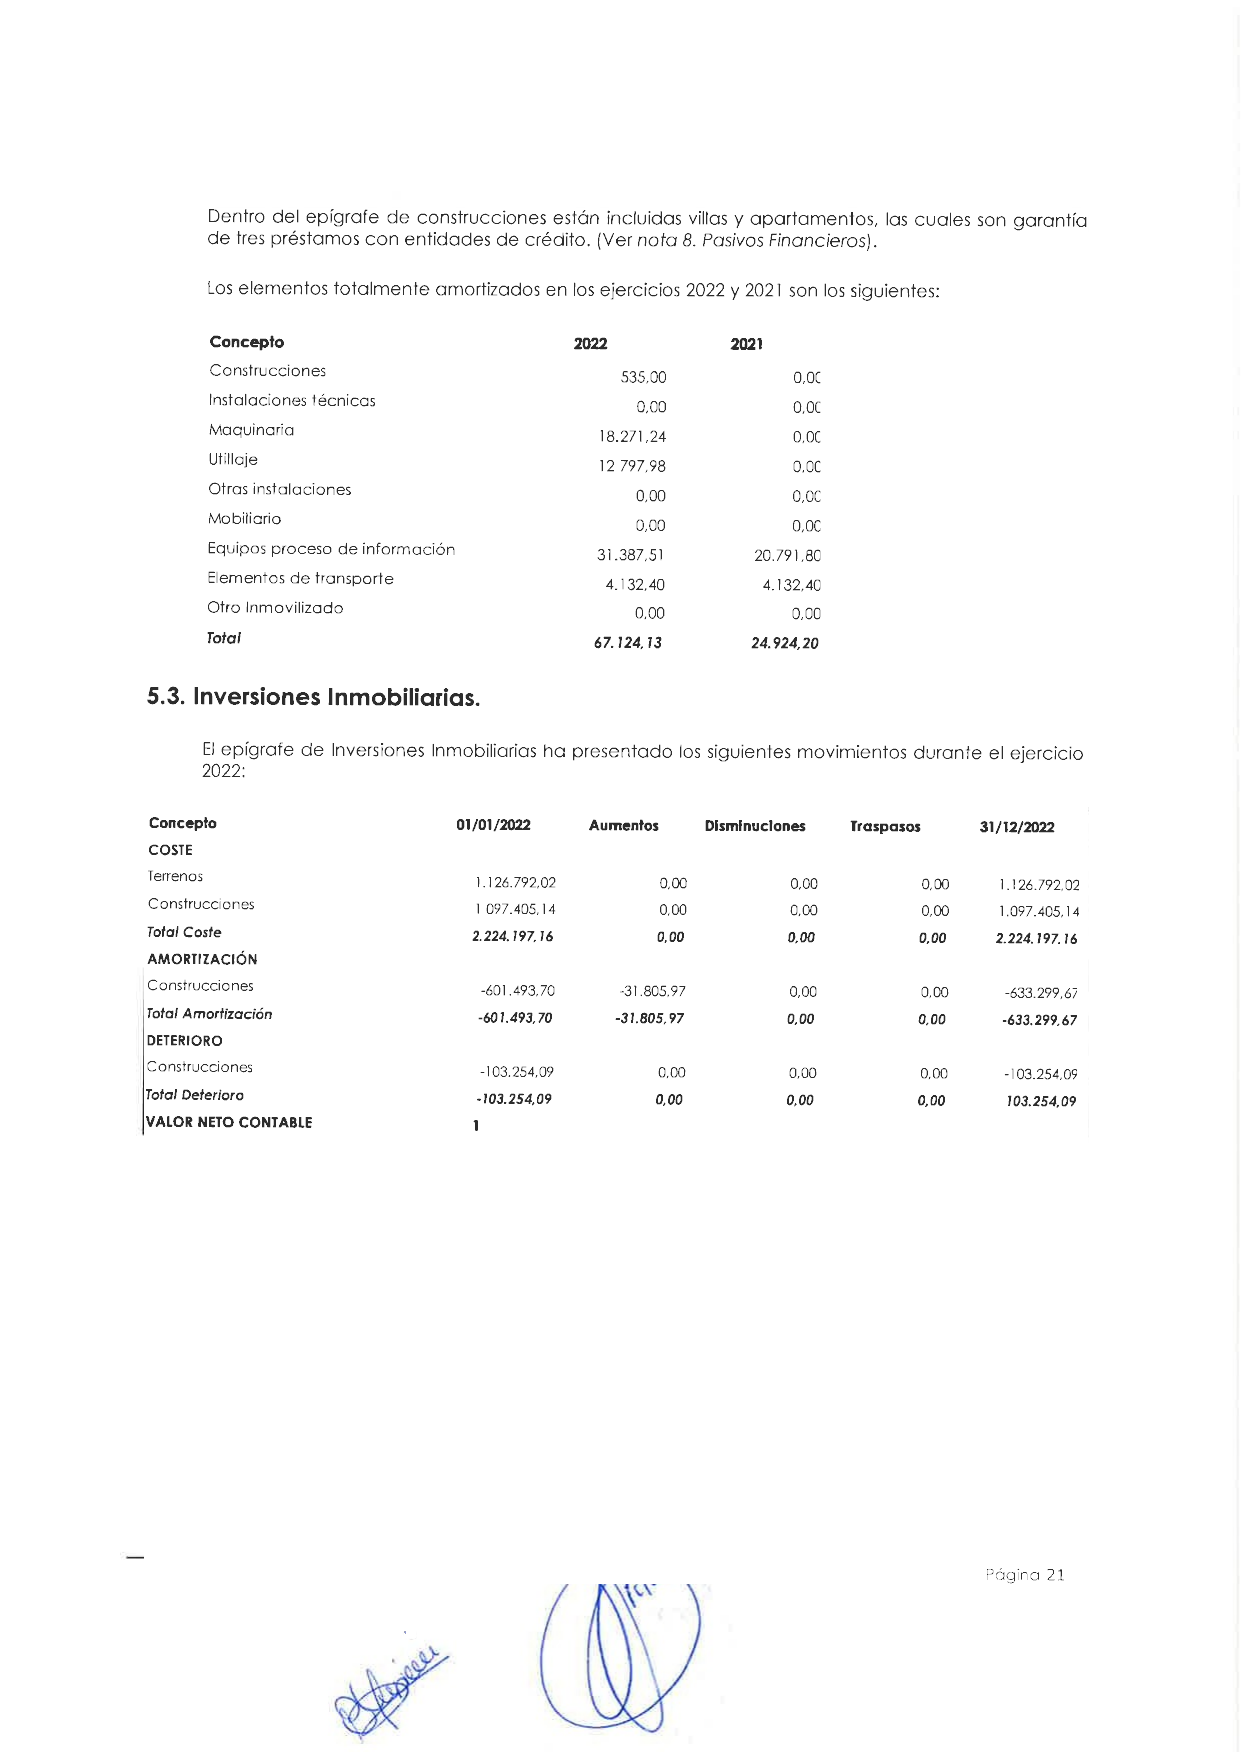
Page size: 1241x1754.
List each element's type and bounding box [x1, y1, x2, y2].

picture [120, 7, 1241, 1752]
